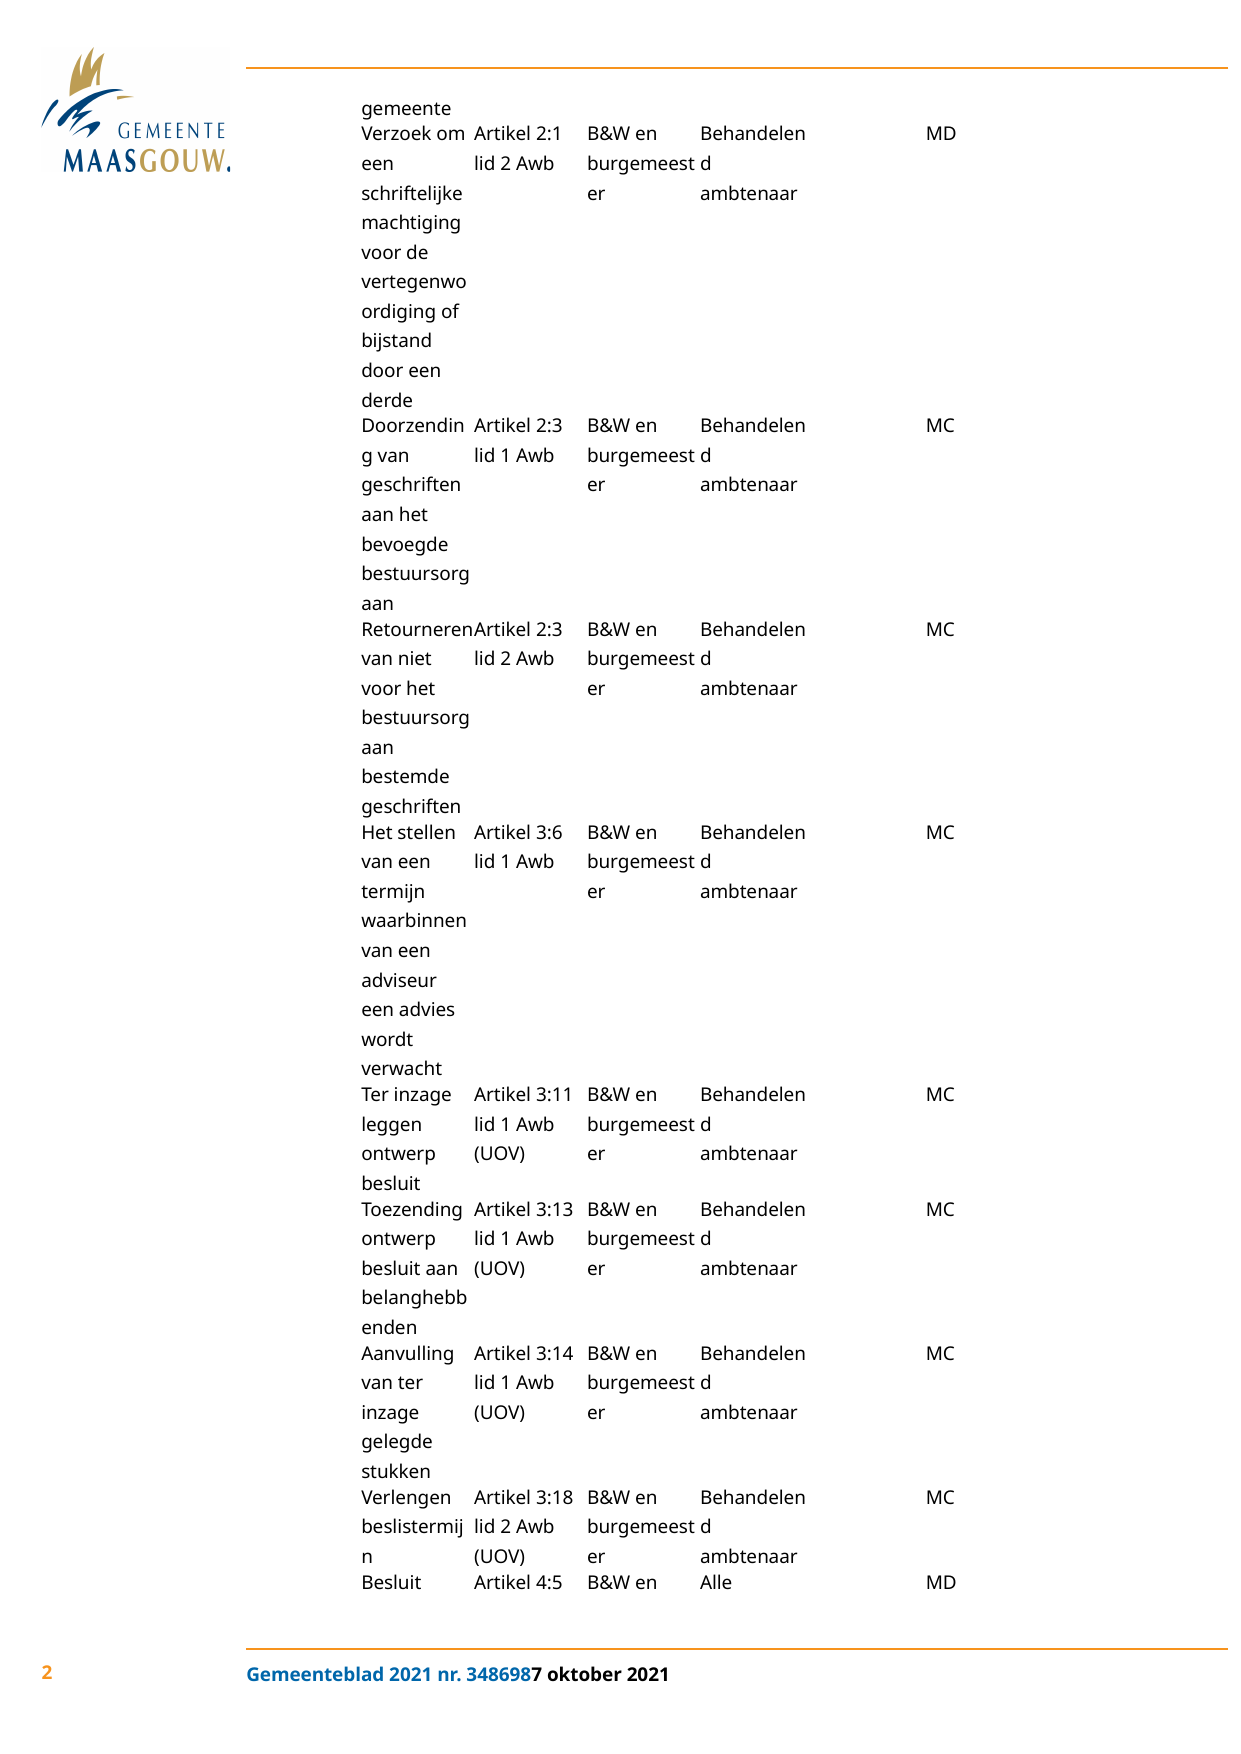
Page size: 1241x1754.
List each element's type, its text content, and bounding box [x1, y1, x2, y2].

table_cell [248, 121, 361, 412]
table_cell B&W en burgemeester [587, 121, 700, 412]
table_cell [813, 819, 926, 1081]
table_cell Artikel 2:3 lid 1 Awb [474, 413, 587, 616]
table_cell gemeente [361, 95, 474, 121]
table_cell [813, 413, 926, 616]
table_cell [813, 1196, 926, 1340]
table_cell [813, 1340, 926, 1484]
table_cell Artikel 2:1 lid 2 Awb [474, 121, 587, 412]
table_cell MC [926, 413, 1038, 616]
table_cell Behandelend ambtenaar [700, 1081, 813, 1196]
table_cell B&W en burgemeester [587, 616, 700, 819]
table_cell Verzoek om een schriftelijke machtiging voor de vertegenwoordiging of bijstand door een derde [361, 121, 474, 412]
table_cell Besluit [361, 1569, 474, 1594]
table_cell Verlengen beslistermijn [361, 1484, 474, 1569]
table_cell Behandelend ambtenaar [700, 1196, 813, 1340]
table_cell MC [926, 1196, 1038, 1340]
table_cell [813, 121, 926, 412]
table_cell Toezending ontwerp besluit aan belanghebbenden [361, 1196, 474, 1340]
table_cell B&W en burgemeester [587, 819, 700, 1081]
table_cell [248, 819, 361, 1081]
table_cell Artikel 3:13 lid 1 Awb (UOV) [474, 1196, 587, 1340]
table_cell [1039, 1569, 1152, 1594]
table_cell [474, 95, 587, 121]
table_cell [813, 1081, 926, 1196]
picture [41, 47, 231, 172]
table_cell Het stellen van een termijn waarbinnen van een adviseur een advies wordt verwacht [361, 819, 474, 1081]
table_cell MD [926, 1569, 1038, 1594]
table_cell [1039, 1484, 1152, 1569]
table_cell [1039, 413, 1152, 616]
table_cell B&W en burgemeester [587, 413, 700, 616]
table_cell MC [926, 1081, 1038, 1196]
table_cell [813, 1569, 926, 1594]
table_cell [587, 95, 700, 121]
table_cell Artikel 3:14 lid 1 Awb (UOV) [474, 1340, 587, 1484]
table_cell Behandelend ambtenaar [700, 616, 813, 819]
table_cell [1039, 121, 1152, 412]
table_cell Doorzending van geschriften aan het bevoegde bestuursorgaan [361, 413, 474, 616]
table_cell Behandelend ambtenaar [700, 413, 813, 616]
table_cell [248, 413, 361, 616]
table_cell [1039, 95, 1152, 121]
table_cell [248, 95, 361, 121]
table_cell [1039, 616, 1152, 819]
table_cell Artikel 4:5 [474, 1569, 587, 1594]
table_cell [813, 616, 926, 819]
table_cell [926, 95, 1038, 121]
table_cell Aanvulling van ter inzage gelegde stukken [361, 1340, 474, 1484]
table_cell Retourneren van niet voor het bestuursorgaan bestemde geschriften [361, 616, 474, 819]
table_cell [813, 1484, 926, 1569]
table_cell [248, 1340, 361, 1484]
table_cell [248, 616, 361, 819]
table_cell [700, 95, 813, 121]
table_cell [248, 1081, 361, 1196]
table_cell [1039, 819, 1152, 1081]
table_cell Behandelend ambtenaar [700, 121, 813, 412]
table_cell Artikel 3:18 lid 2 Awb (UOV) [474, 1484, 587, 1569]
table_cell Ter inzage leggen ontwerp besluit [361, 1081, 474, 1196]
table_cell Artikel 3:11 lid 1 Awb (UOV) [474, 1081, 587, 1196]
table_cell B&W en burgemeester [587, 1081, 700, 1196]
table_cell [248, 1569, 361, 1594]
table_cell Artikel 3:6 lid 1 Awb [474, 819, 587, 1081]
table_cell [1039, 1081, 1152, 1196]
table_cell MC [926, 819, 1038, 1081]
table_cell [813, 95, 926, 121]
table_cell MC [926, 1340, 1038, 1484]
table_cell B&W en burgemeester [587, 1196, 700, 1340]
table_cell MC [926, 1484, 1038, 1569]
table_cell B&W en burgemeester [587, 1340, 700, 1484]
table_cell MC [926, 616, 1038, 819]
table_cell [1039, 1340, 1152, 1484]
table_cell [248, 1484, 361, 1569]
table_cell Alle [700, 1569, 813, 1594]
table_cell [248, 1196, 361, 1340]
table_cell Behandelend ambtenaar [700, 819, 813, 1081]
table_cell B&W en burgemeester [587, 1484, 700, 1569]
table_cell Behandelend ambtenaar [700, 1340, 813, 1484]
table_cell [1039, 1196, 1152, 1340]
table_cell MD [926, 121, 1038, 412]
table_cell Artikel 2:3 lid 2 Awb [474, 616, 587, 819]
table_cell Behandelend ambtenaar [700, 1484, 813, 1569]
table_cell B&W en [587, 1569, 700, 1594]
